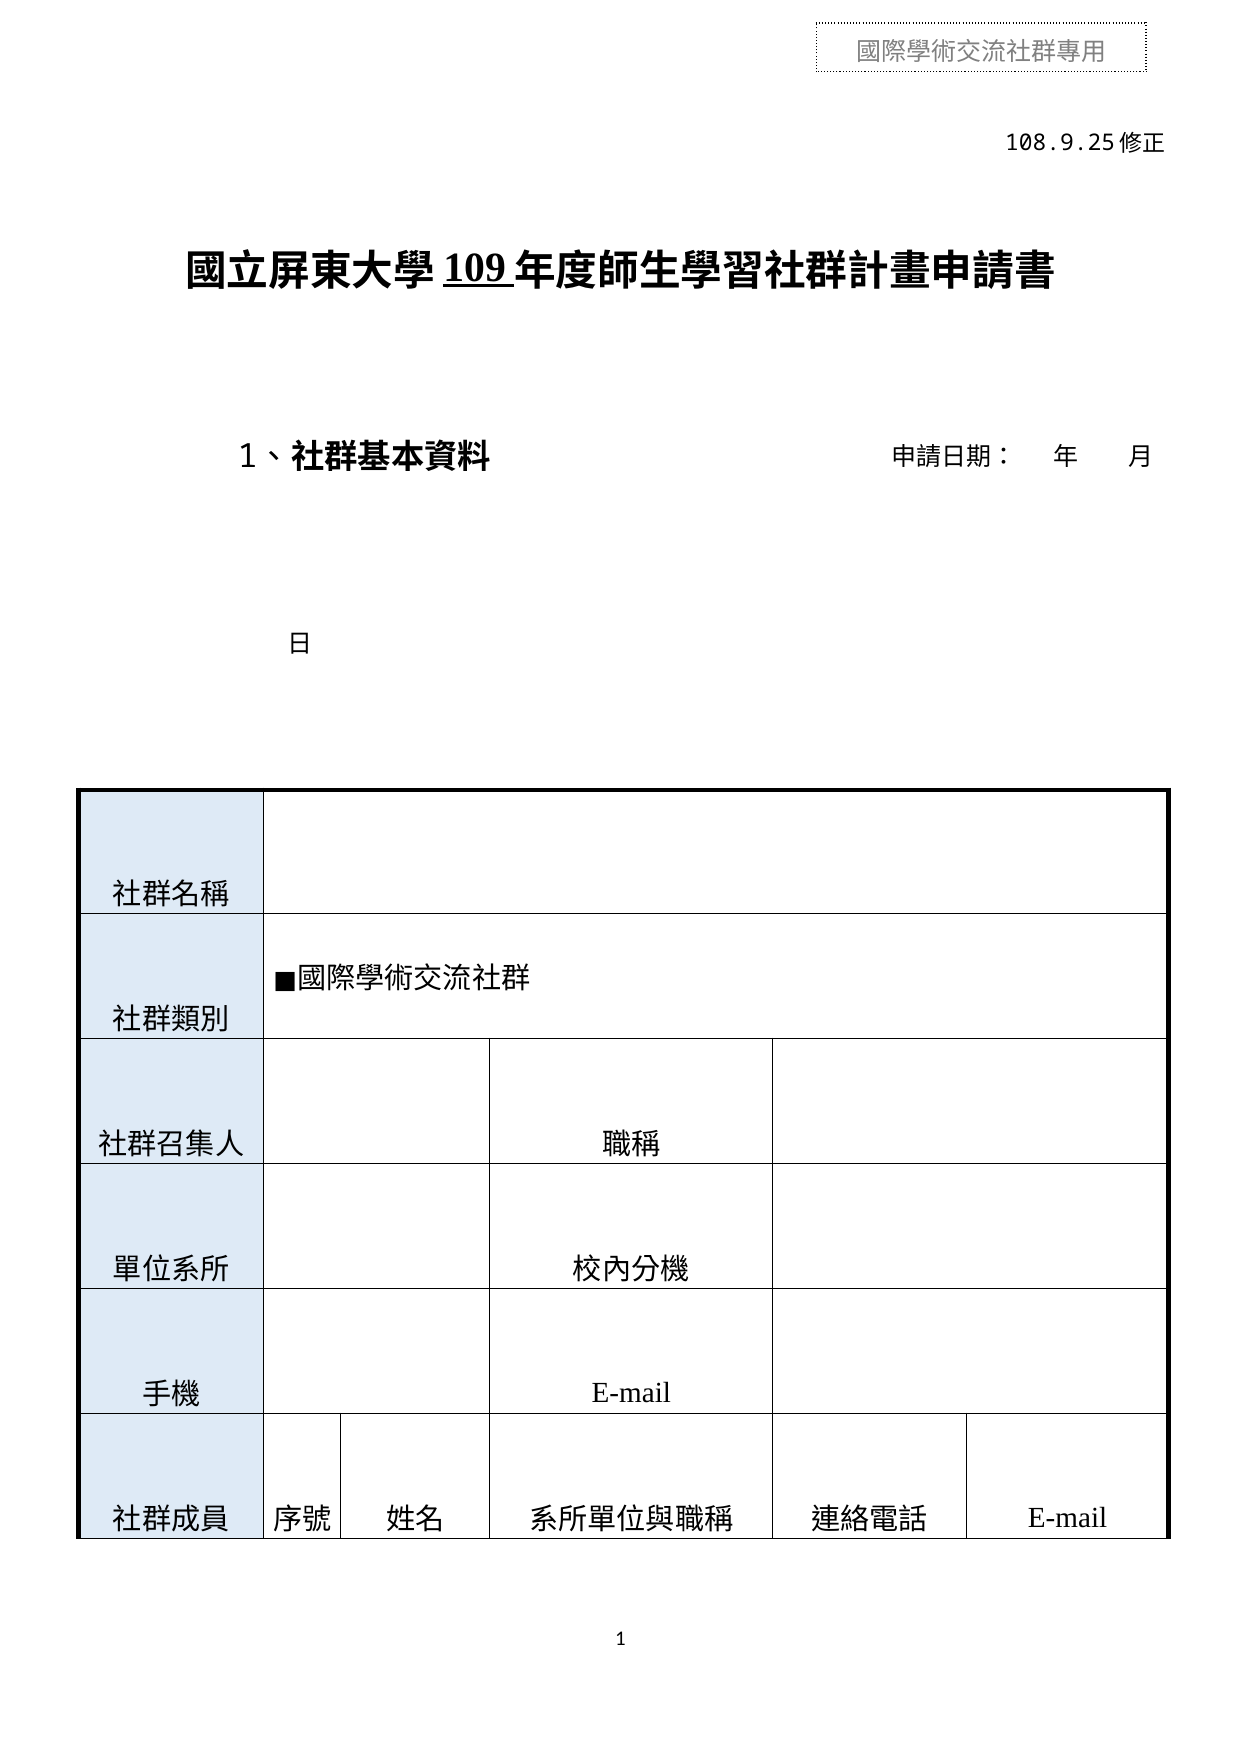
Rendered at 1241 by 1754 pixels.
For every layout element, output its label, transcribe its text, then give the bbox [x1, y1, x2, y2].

list 社群基本資料 申請日期： 年 月 日 [237, 413, 1165, 663]
text 國立屏東大學109年度師生學習社群計畫申請書 [75, 225, 1165, 288]
table_cell 校內分機 [490, 1164, 772, 1288]
table_cell 社群召集人 [81, 1039, 263, 1163]
table_cell E-mail [490, 1289, 772, 1413]
table_cell ■國際學術交流社群 [264, 914, 1166, 1038]
table_cell [264, 1164, 489, 1288]
table_cell 手機 [81, 1289, 263, 1413]
table_cell [773, 1039, 1166, 1163]
table_cell [264, 1289, 489, 1413]
table_cell 職稱 [490, 1039, 772, 1163]
table_cell 系所單位與職稱 [490, 1414, 772, 1538]
table_cell 姓名 [341, 1414, 489, 1538]
table_cell [773, 1164, 1166, 1288]
table_cell 社群成員 [81, 1414, 263, 1538]
table_cell 連絡電話 [773, 1414, 966, 1538]
table_cell 序號 [264, 1414, 340, 1538]
table_header [264, 792, 1166, 913]
table_cell 社群類別 [81, 914, 263, 1038]
table_cell [264, 1039, 489, 1163]
table_cell [773, 1289, 1166, 1413]
table_cell E-mail [967, 1414, 1166, 1538]
table_header 社群名稱 [81, 792, 263, 913]
table_cell 單位系所 [81, 1164, 263, 1288]
text 108.9.25修正 [75, 100, 1165, 163]
